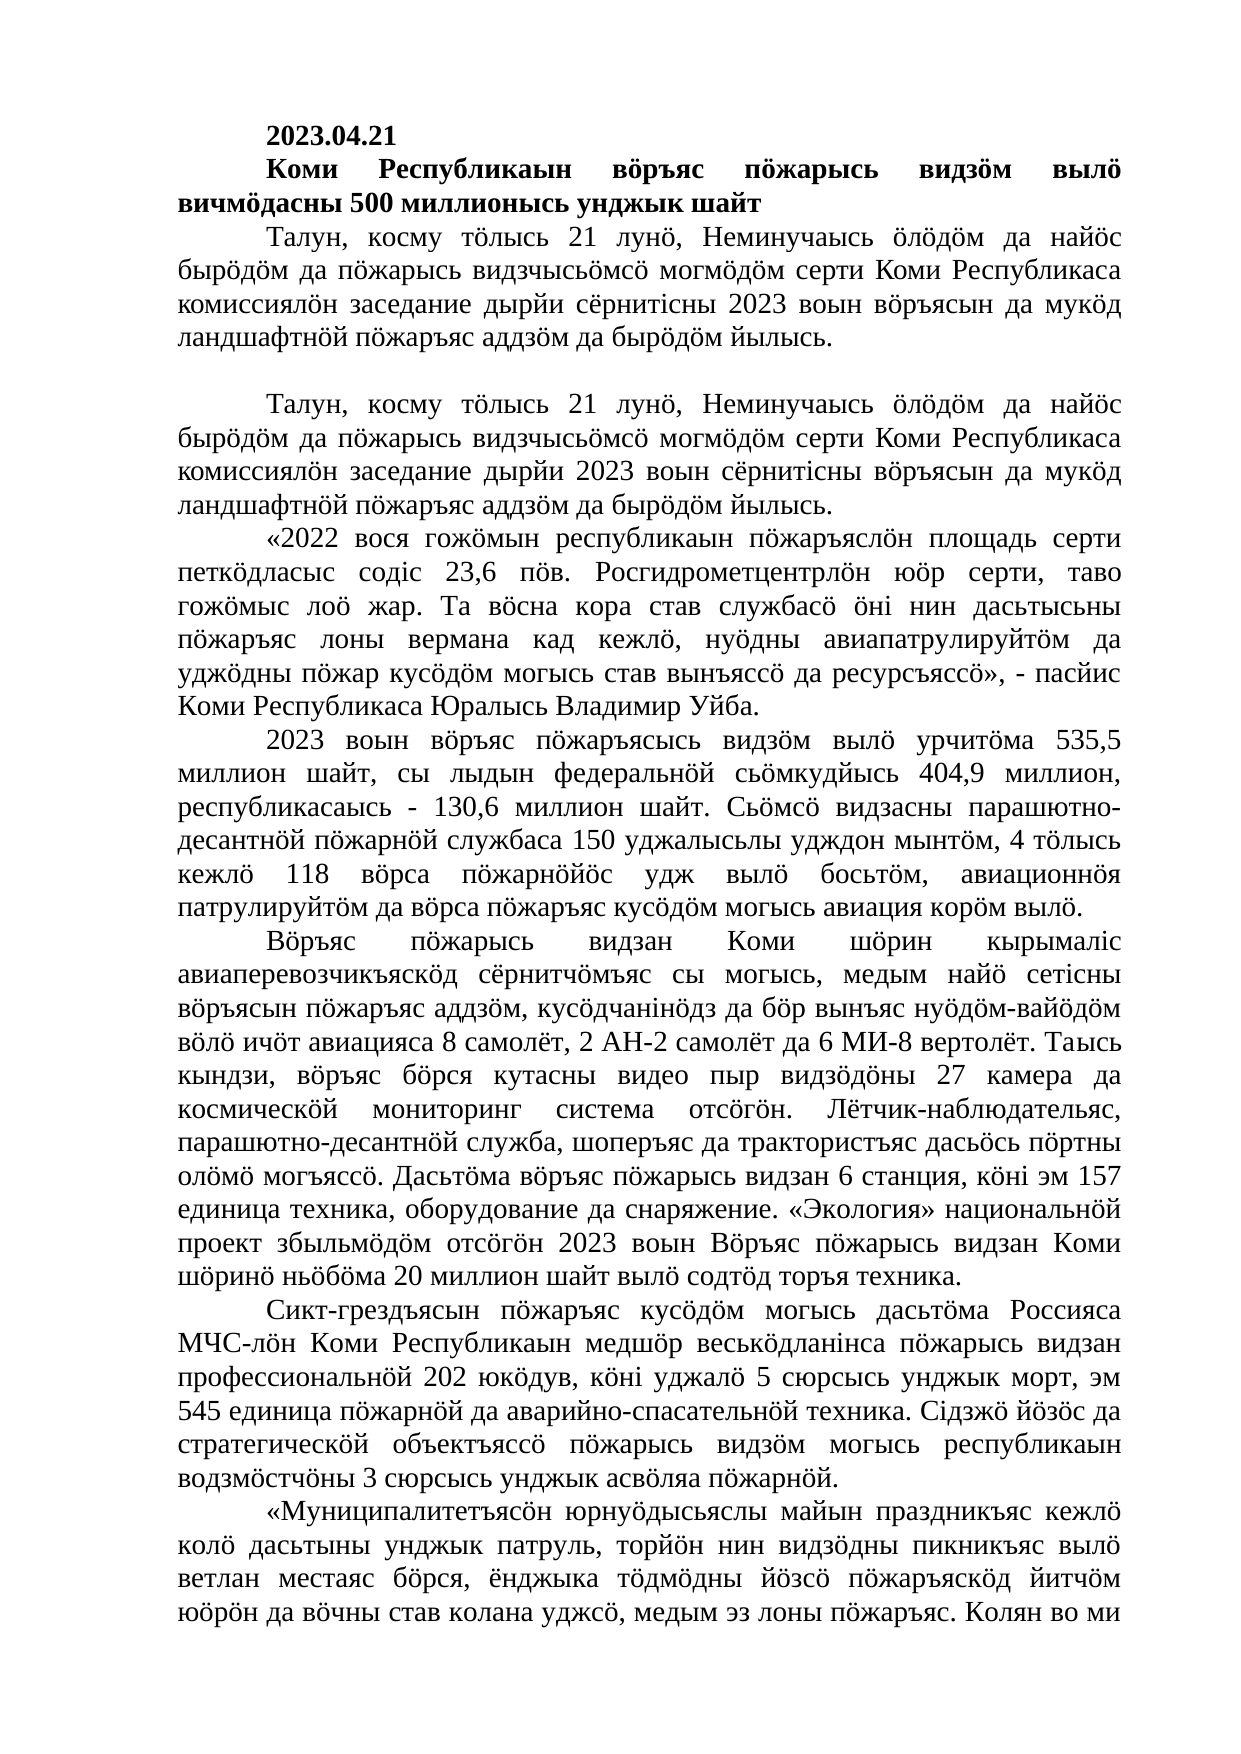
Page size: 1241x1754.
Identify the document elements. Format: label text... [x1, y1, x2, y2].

text 2023 воын вӧръяс пӧжаръясысь видзӧм вылӧ урчитӧма 535,5 миллион шайт, сы лыдын федеральнӧй сьӧмкудйысь 404,9 миллион, республикасаысь - 130,6 миллион шайт. Сьӧмсӧ видзасны парашютно-десантнӧй пӧжарнӧй службаса 150 уджалысьлы удждон мынтӧм, 4 тӧлысь кежлӧ 118 вӧрса пӧжарнӧйӧс удж вылӧ босьтӧм, авиационнӧя патрулируйтӧм да вӧрса пӧжаръяс кусӧдӧм могысь авиация корӧм вылӧ. [177, 722, 1122, 923]
text Талун, косму тӧлысь 21 лунӧ, Неминучаысь ӧлӧдӧм да найӧс бырӧдӧм да пӧжарысь видзчысьӧмсӧ могмӧдӧм серти Коми Республикаса комиссиялӧн заседание дырйи сёрнитісны 2023 воын вӧръясын да мукӧд ландшафтнӧй пӧжаръяс аддзӧм да бырӧдӧм йылысь. [177, 219, 1122, 353]
text «2022 вося гожӧмын республикаын пӧжаръяслӧн площадь серти петкӧдласыс содіс 23,6 пӧв. Росгидрометцентрлӧн юӧр серти, таво гожӧмыс лоӧ жар. Та вӧсна кора став службасӧ ӧні нин дасьтысьны пӧжаръяс лоны вермана кад кежлӧ, нуӧдны авиапатрулируйтӧм да уджӧдны пӧжар кусӧдӧм могысь став вынъяссӧ да ресурсъяссӧ», - пасйис Коми Республикаса Юралысь Владимир Уйба. [177, 521, 1122, 722]
text Вӧръяс пӧжарысь видзан Коми шӧрин кырымаліс авиаперевозчикъяскӧд сёрнитчӧмъяс сы могысь, медым найӧ сетісны вӧръясын пӧжаръяс аддзӧм, кусӧдчанінӧдз да бӧр вынъяс нуӧдӧм-вайӧдӧм вӧлӧ ичӧт авиацияса 8 самолёт, 2 АН-2 самолёт да 6 МИ-8 вертолёт. Таысь кындзи, вӧръяс бӧрся кутасны видео пыр видзӧдӧны 27 камера да космическӧй мониторинг система отсӧгӧн. Лётчик-наблюдательяс, парашютно-десантнӧй служба, шоперъяс да трактористъяс дасьӧсь пӧртны олӧмӧ могъяссӧ. Дасьтӧма вӧръяс пӧжарысь видзан 6 станция, кӧні эм 157 единица техника, оборудование да снаряжение. «Экология» национальнӧй проект збыльмӧдӧм отсӧгӧн 2023 воын Вӧръяс пӧжарысь видзан Коми шӧринӧ ньӧбӧма 20 миллион шайт вылӧ содтӧд торъя техника. [177, 923, 1122, 1292]
text Коми Республикаын вӧръяс пӧжарысь видзӧм вылӧ вичмӧдасны 500 миллионысь унджык шайт [177, 152, 1122, 219]
text «Муниципалитетъясӧн юрнуӧдысьяслы майын праздникъяс кежлӧ колӧ дасьтыны унджык патруль, торйӧн нин видзӧдны пикникъяс вылӧ ветлан местаяс бӧрся, ёнджыка тӧдмӧдны йӧзсӧ пӧжаръяскӧд йитчӧм юӧрӧн да вӧчны став колана уджсӧ, медым эз лоны пӧжаръяс. Колян во ми [177, 1493, 1122, 1627]
text Сикт-грездъясын пӧжаръяс кусӧдӧм могысь дасьтӧма Россияса МЧС-лӧн Коми Республикаын медшӧр веськӧдланінса пӧжарысь видзан профессиональнӧй 202 юкӧдув, кӧні уджалӧ 5 сюрсысь унджык морт, эм 545 единица пӧжарнӧй да аварийно-спасательнӧй техника. Сідзжӧ йӧзӧс да стратегическӧй объектъяссӧ пӧжарысь видзӧм могысь республикаын водзмӧстчӧны 3 сюрсысь унджык асвӧляа пӧжарнӧй. [177, 1292, 1122, 1493]
text 2023.04.21 [177, 118, 1122, 152]
text Талун, косму тӧлысь 21 лунӧ, Неминучаысь ӧлӧдӧм да найӧс бырӧдӧм да пӧжарысь видзчысьӧмсӧ могмӧдӧм серти Коми Республикаса комиссиялӧн заседание дырйи 2023 воын сёрнитісны вӧръясын да мукӧд ландшафтнӧй пӧжаръяс аддзӧм да бырӧдӧм йылысь. [177, 386, 1122, 521]
